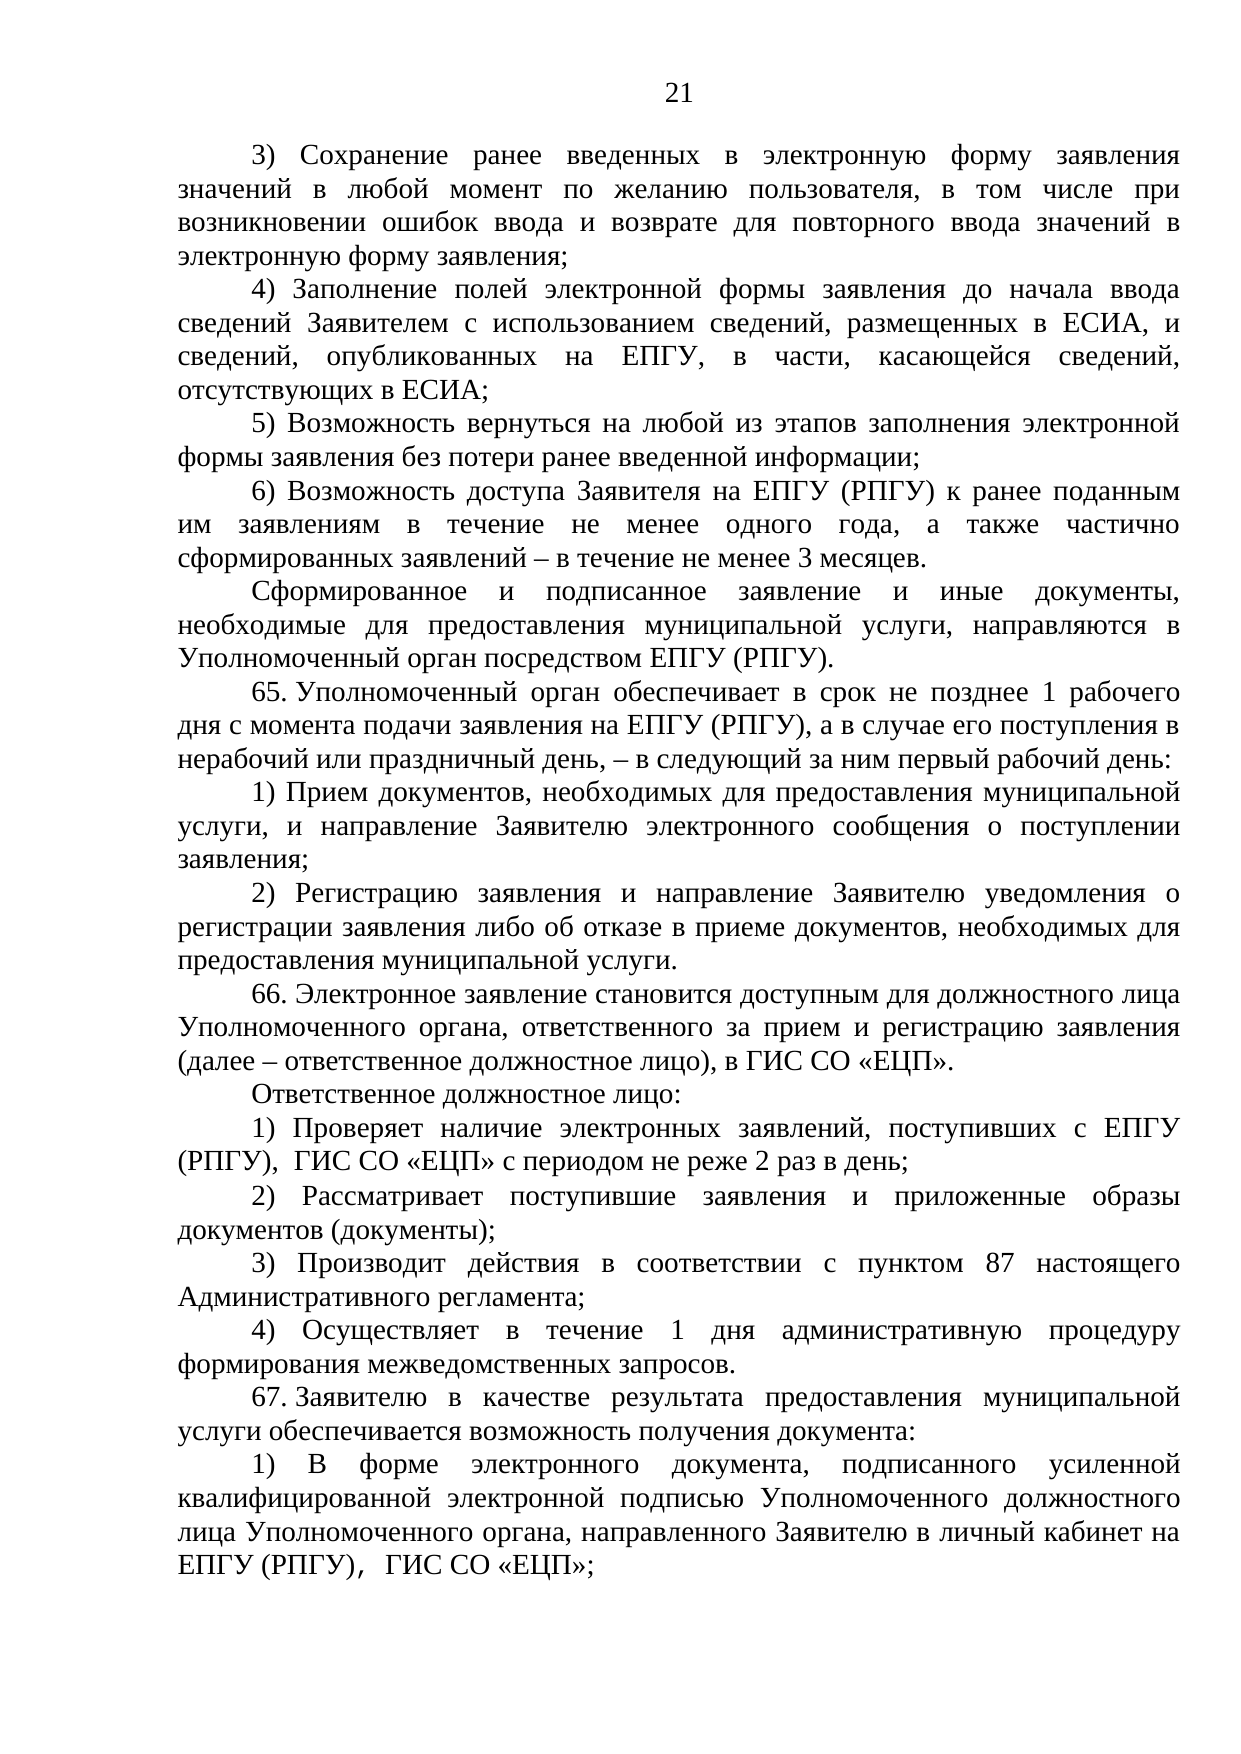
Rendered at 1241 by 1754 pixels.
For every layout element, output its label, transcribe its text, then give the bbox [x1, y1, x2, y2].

text 67. Заявителю в качестве результата предоставления муниципальной услуги обеспечивается возможность получения документа: [177, 1379, 1181, 1447]
text 2) Регистрацию заявления и направление Заявителю уведомления о регистрации заявления либо об отказе в приеме документов, необходимых для предоставления муниципальной услуги. [177, 875, 1181, 976]
text 4) Заполнение полей электронной формы заявления до начала ввода сведений Заявителем с использованием сведений, размещенных в ЕСИА, и сведений, опубликованных на ЕПГУ, в части, касающейся сведений, отсутствующих в ЕСИА; [177, 271, 1181, 406]
text 2) Рассматривает поступившие заявления и приложенные образы документов (документы); [177, 1178, 1181, 1245]
text 1) Прием документов, необходимых для предоставления муниципальной услуги, и направление Заявителю электронного сообщения о поступлении заявления; [177, 774, 1181, 875]
text 66. Электронное заявление становится доступным для должностного лица Уполномоченного органа, ответственного за прием и регистрацию заявления (далее – ответственное должностное лицо), в ГИС СО «ЕЦП». [177, 976, 1181, 1076]
text 3) Сохранение ранее введенных в электронную форму заявления значений в любой момент по желанию пользователя, в том числе при возникновении ошибок ввода и возврате для повторного ввода значений в электронную форму заявления; [177, 137, 1181, 271]
text 4) Осуществляет в течение 1 дня административную процедуру формирования межведомственных запросов. [177, 1312, 1181, 1379]
text 1) В форме электронного документа, подписанного усиленной квалифицированной электронной подписью Уполномоченного должностного лица Уполномоченного органа, направленного Заявителю в личный кабинет на ЕПГУ (РПГУ), ГИС СО «ЕЦП»; [177, 1447, 1181, 1582]
text 65. Уполномоченный орган обеспечивает в срок не позднее 1 рабочего дня с момента подачи заявления на ЕПГУ (РПГУ), а в случае его поступления в нерабочий или праздничный день, – в следующий за ним первый рабочий день: [177, 674, 1181, 774]
text 1) Проверяет наличие электронных заявлений, поступивших с ЕПГУ (РПГУ), ГИС СО «ЕЦП» с периодом не реже 2 раз в день; [177, 1110, 1181, 1178]
text 6) Возможность доступа Заявителя на ЕПГУ (РПГУ) к ранее поданным им заявлениям в течение не менее одного года, а также частично сформированных заявлений – в течение не менее 3 месяцев. [177, 473, 1181, 573]
text 5) Возможность вернуться на любой из этапов заполнения электронной формы заявления без потери ранее введенной информации; [177, 406, 1181, 473]
text Ответственное должностное лицо: [177, 1076, 1181, 1110]
text Сформированное и подписанное заявление и иные документы, необходимые для предоставления муниципальной услуги, направляются в Уполномоченный орган посредством ЕПГУ (РПГУ). [177, 573, 1181, 674]
text 3) Производит действия в соответствии с пунктом 87 настоящего Административного регламента; [177, 1245, 1181, 1312]
